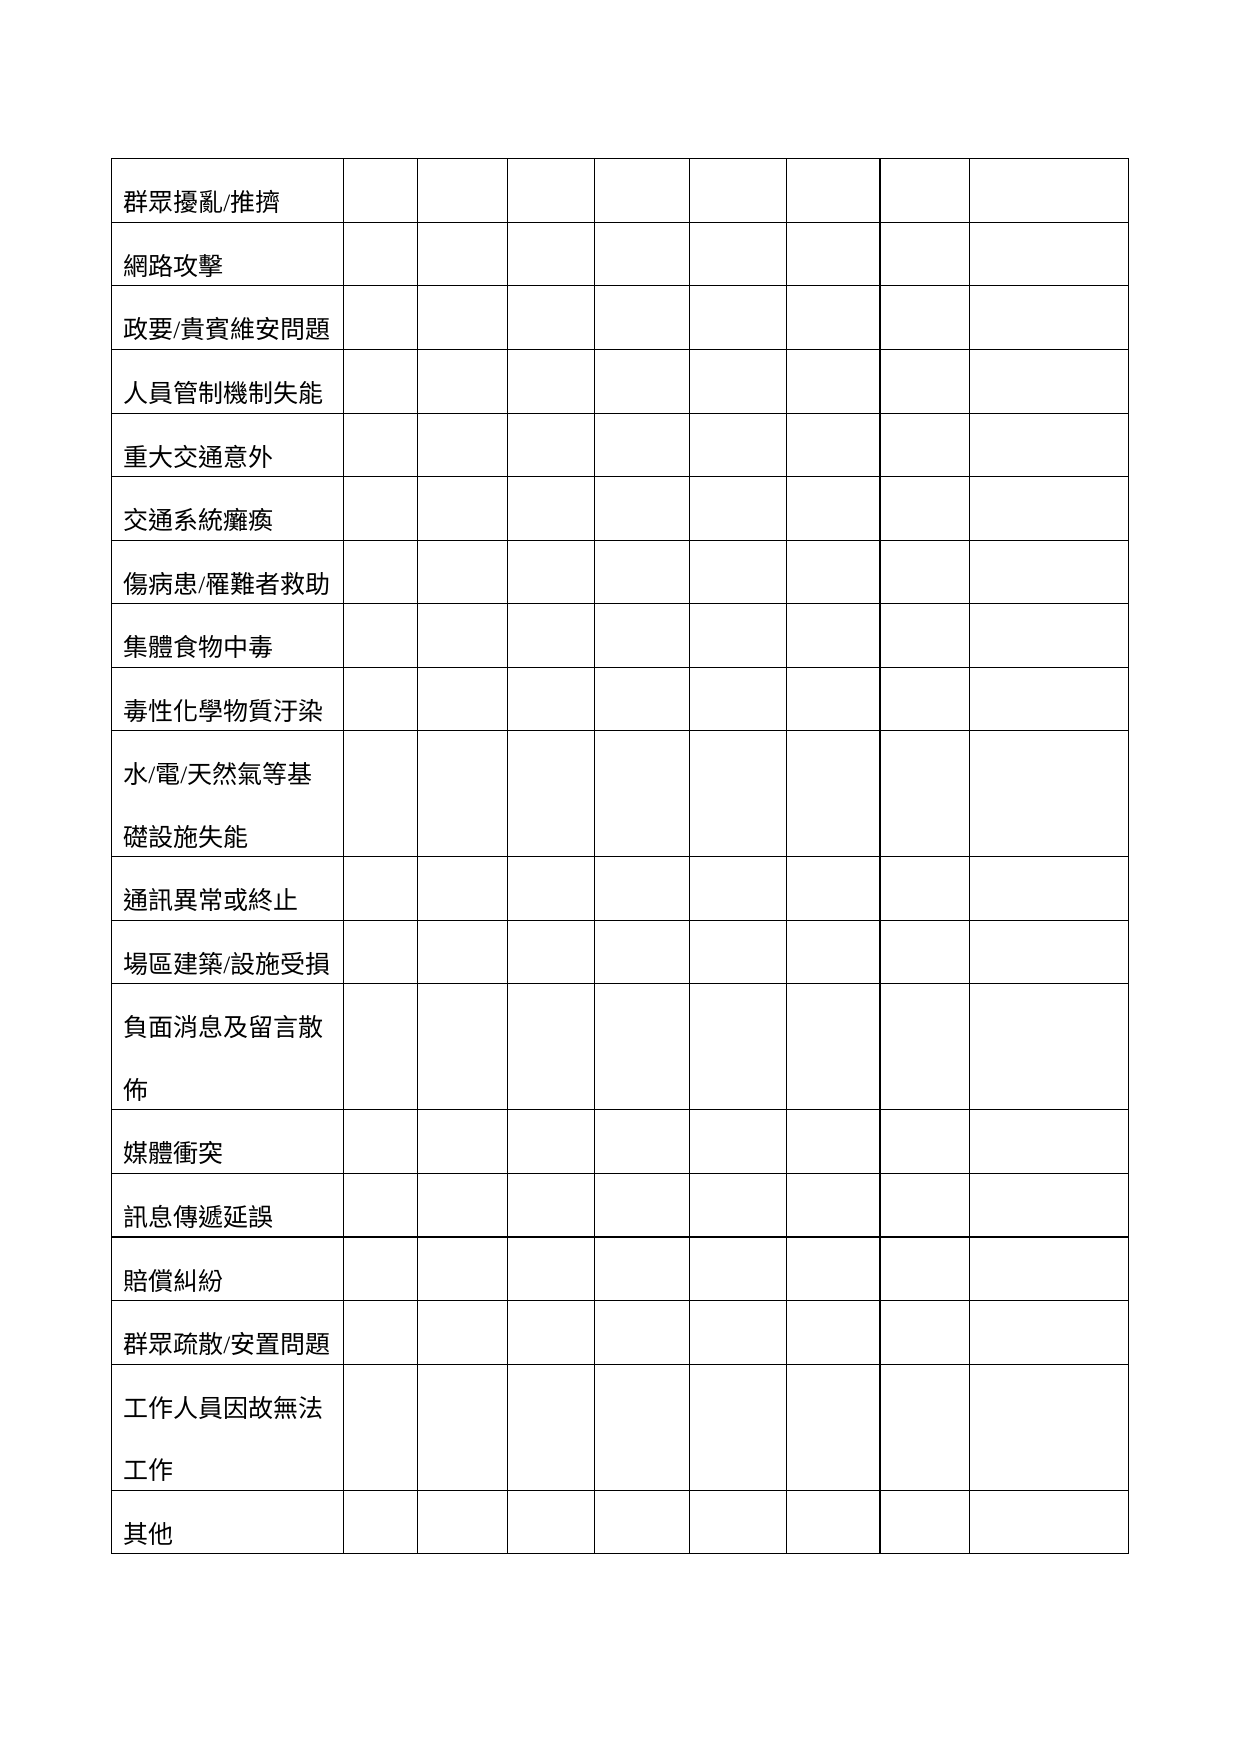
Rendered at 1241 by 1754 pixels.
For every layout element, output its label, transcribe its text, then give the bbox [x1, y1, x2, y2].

table_cell [881, 1238, 969, 1300]
table_cell [418, 286, 507, 349]
table_cell [418, 921, 507, 983]
table_cell [595, 857, 689, 920]
table_cell 政要/貴賓維安問題 [112, 286, 343, 349]
table_cell [508, 604, 594, 667]
table_cell [508, 857, 594, 920]
table_cell 交通系統癱瘓 [112, 477, 343, 539]
table_cell [787, 159, 879, 222]
table_cell [881, 984, 969, 1109]
table_cell [787, 1301, 879, 1363]
table_cell [881, 223, 969, 285]
table_cell [508, 1110, 594, 1173]
table_cell [595, 1491, 689, 1553]
table_cell [418, 1491, 507, 1553]
table_cell [787, 286, 879, 349]
table_cell [970, 1301, 1128, 1363]
table_cell [881, 541, 969, 603]
table_cell [970, 477, 1128, 539]
table_cell [344, 1110, 417, 1173]
table_cell [595, 1365, 689, 1489]
table_cell [690, 1238, 786, 1300]
table_cell [881, 1491, 969, 1553]
table_cell [418, 1238, 507, 1300]
table_cell [690, 541, 786, 603]
table_cell [595, 1110, 689, 1173]
table_cell [508, 223, 594, 285]
table_cell [881, 350, 969, 412]
table_cell [690, 477, 786, 539]
table_cell [508, 286, 594, 349]
table_cell [787, 731, 879, 856]
table_cell [787, 541, 879, 603]
table_cell [970, 857, 1128, 920]
table_cell [344, 984, 417, 1109]
table_cell [690, 414, 786, 476]
table_cell [595, 921, 689, 983]
table_cell [418, 223, 507, 285]
table_cell [970, 541, 1128, 603]
table_cell [344, 921, 417, 983]
table_cell [595, 223, 689, 285]
table_cell [418, 1365, 507, 1489]
table_cell [690, 223, 786, 285]
table_cell [508, 414, 594, 476]
table_cell [690, 1365, 786, 1489]
table_cell [508, 1491, 594, 1553]
table_cell [595, 984, 689, 1109]
table_cell [970, 604, 1128, 667]
table_cell [881, 1365, 969, 1489]
table_cell 水/電/天然氣等基礎設施失能 [112, 731, 343, 856]
table_cell [690, 1491, 786, 1553]
table_cell [970, 286, 1128, 349]
table_cell [344, 1301, 417, 1363]
table_cell [881, 414, 969, 476]
table_cell [970, 984, 1128, 1109]
table_cell [881, 1174, 969, 1236]
table_cell [970, 350, 1128, 412]
table_cell [787, 223, 879, 285]
table_cell [344, 1174, 417, 1236]
table_cell [881, 477, 969, 539]
table_cell [418, 350, 507, 412]
table_cell [418, 159, 507, 222]
table_cell [881, 1301, 969, 1363]
table_cell [595, 604, 689, 667]
table_cell 工作人員因故無法工作 [112, 1365, 343, 1489]
table_cell [970, 921, 1128, 983]
table_cell [418, 541, 507, 603]
table_cell [595, 350, 689, 412]
table_cell [418, 1174, 507, 1236]
table_cell [787, 414, 879, 476]
table_cell [508, 731, 594, 856]
table_cell 重大交通意外 [112, 414, 343, 476]
table_cell [881, 604, 969, 667]
table_cell [970, 159, 1128, 222]
table_cell [690, 857, 786, 920]
table_cell [787, 1365, 879, 1489]
table_cell 傷病患/罹難者救助 [112, 541, 343, 603]
table_cell [595, 477, 689, 539]
table_cell [970, 668, 1128, 730]
table_cell [787, 1238, 879, 1300]
table_cell [344, 668, 417, 730]
table_cell [344, 286, 417, 349]
table_cell [881, 159, 969, 222]
table_cell [595, 1238, 689, 1300]
table_cell [418, 731, 507, 856]
table_cell [970, 1365, 1128, 1489]
table_cell [690, 1174, 786, 1236]
table_cell 群眾擾亂/推擠 [112, 159, 343, 222]
table_cell 負面消息及留言散佈 [112, 984, 343, 1109]
table_cell 賠償糾紛 [112, 1238, 343, 1300]
table_cell [508, 1365, 594, 1489]
table_cell [344, 414, 417, 476]
table_cell [690, 286, 786, 349]
table_cell 媒體衝突 [112, 1110, 343, 1173]
table_cell [344, 857, 417, 920]
table_cell [787, 1491, 879, 1553]
table_cell [508, 1238, 594, 1300]
table_cell [595, 1301, 689, 1363]
table_cell [508, 668, 594, 730]
table_cell [881, 668, 969, 730]
table_cell [881, 1110, 969, 1173]
table_cell [508, 159, 594, 222]
table_cell [344, 1491, 417, 1553]
table_cell [787, 1110, 879, 1173]
table_cell [690, 668, 786, 730]
table_cell [418, 477, 507, 539]
table_cell [418, 1301, 507, 1363]
table_cell 場區建築/設施受損 [112, 921, 343, 983]
table_cell [508, 541, 594, 603]
table_cell [595, 668, 689, 730]
table_cell [787, 857, 879, 920]
table_cell 毒性化學物質汙染 [112, 668, 343, 730]
table_cell 通訊異常或終止 [112, 857, 343, 920]
table_cell [344, 1365, 417, 1489]
table_cell [787, 921, 879, 983]
table_cell [595, 541, 689, 603]
table_cell [690, 350, 786, 412]
table_cell [970, 223, 1128, 285]
table_cell [595, 731, 689, 856]
table_cell [787, 604, 879, 667]
table_cell [690, 1110, 786, 1173]
table_cell [344, 350, 417, 412]
table_cell [690, 604, 786, 667]
table_cell [344, 604, 417, 667]
table_cell [344, 731, 417, 856]
table_cell [508, 477, 594, 539]
table_cell [418, 857, 507, 920]
table_cell [418, 984, 507, 1109]
table_cell [970, 1238, 1128, 1300]
table_cell 人員管制機制失能 [112, 350, 343, 412]
table_cell [690, 159, 786, 222]
table_cell [787, 1174, 879, 1236]
table_cell [508, 1301, 594, 1363]
table_cell [418, 1110, 507, 1173]
table_cell [344, 159, 417, 222]
table_cell [508, 921, 594, 983]
table_cell [344, 223, 417, 285]
table_cell [595, 159, 689, 222]
table_cell [344, 1238, 417, 1300]
table_cell [595, 286, 689, 349]
table_cell 群眾疏散/安置問題 [112, 1301, 343, 1363]
table_cell [508, 984, 594, 1109]
table_cell [595, 1174, 689, 1236]
table_cell [344, 477, 417, 539]
table_cell 訊息傳遞延誤 [112, 1174, 343, 1236]
table_cell [418, 414, 507, 476]
table_cell 其他 [112, 1491, 343, 1553]
table_cell 集體食物中毒 [112, 604, 343, 667]
table_cell [881, 921, 969, 983]
table_cell [595, 414, 689, 476]
table_cell [508, 350, 594, 412]
table_cell [344, 541, 417, 603]
table_cell [970, 414, 1128, 476]
table_cell [690, 731, 786, 856]
table_cell [970, 1491, 1128, 1553]
table_cell [690, 984, 786, 1109]
table_cell [787, 668, 879, 730]
table_cell [418, 604, 507, 667]
table_cell [970, 1110, 1128, 1173]
table_cell [787, 477, 879, 539]
table_cell [418, 668, 507, 730]
table_cell [970, 1174, 1128, 1236]
table_cell [508, 1174, 594, 1236]
table_cell [881, 286, 969, 349]
table_cell [787, 984, 879, 1109]
table_cell [787, 350, 879, 412]
table_cell [690, 1301, 786, 1363]
table_cell [881, 731, 969, 856]
table_cell [970, 731, 1128, 856]
table_cell [881, 857, 969, 920]
table_cell [690, 921, 786, 983]
table_cell 網路攻擊 [112, 223, 343, 285]
